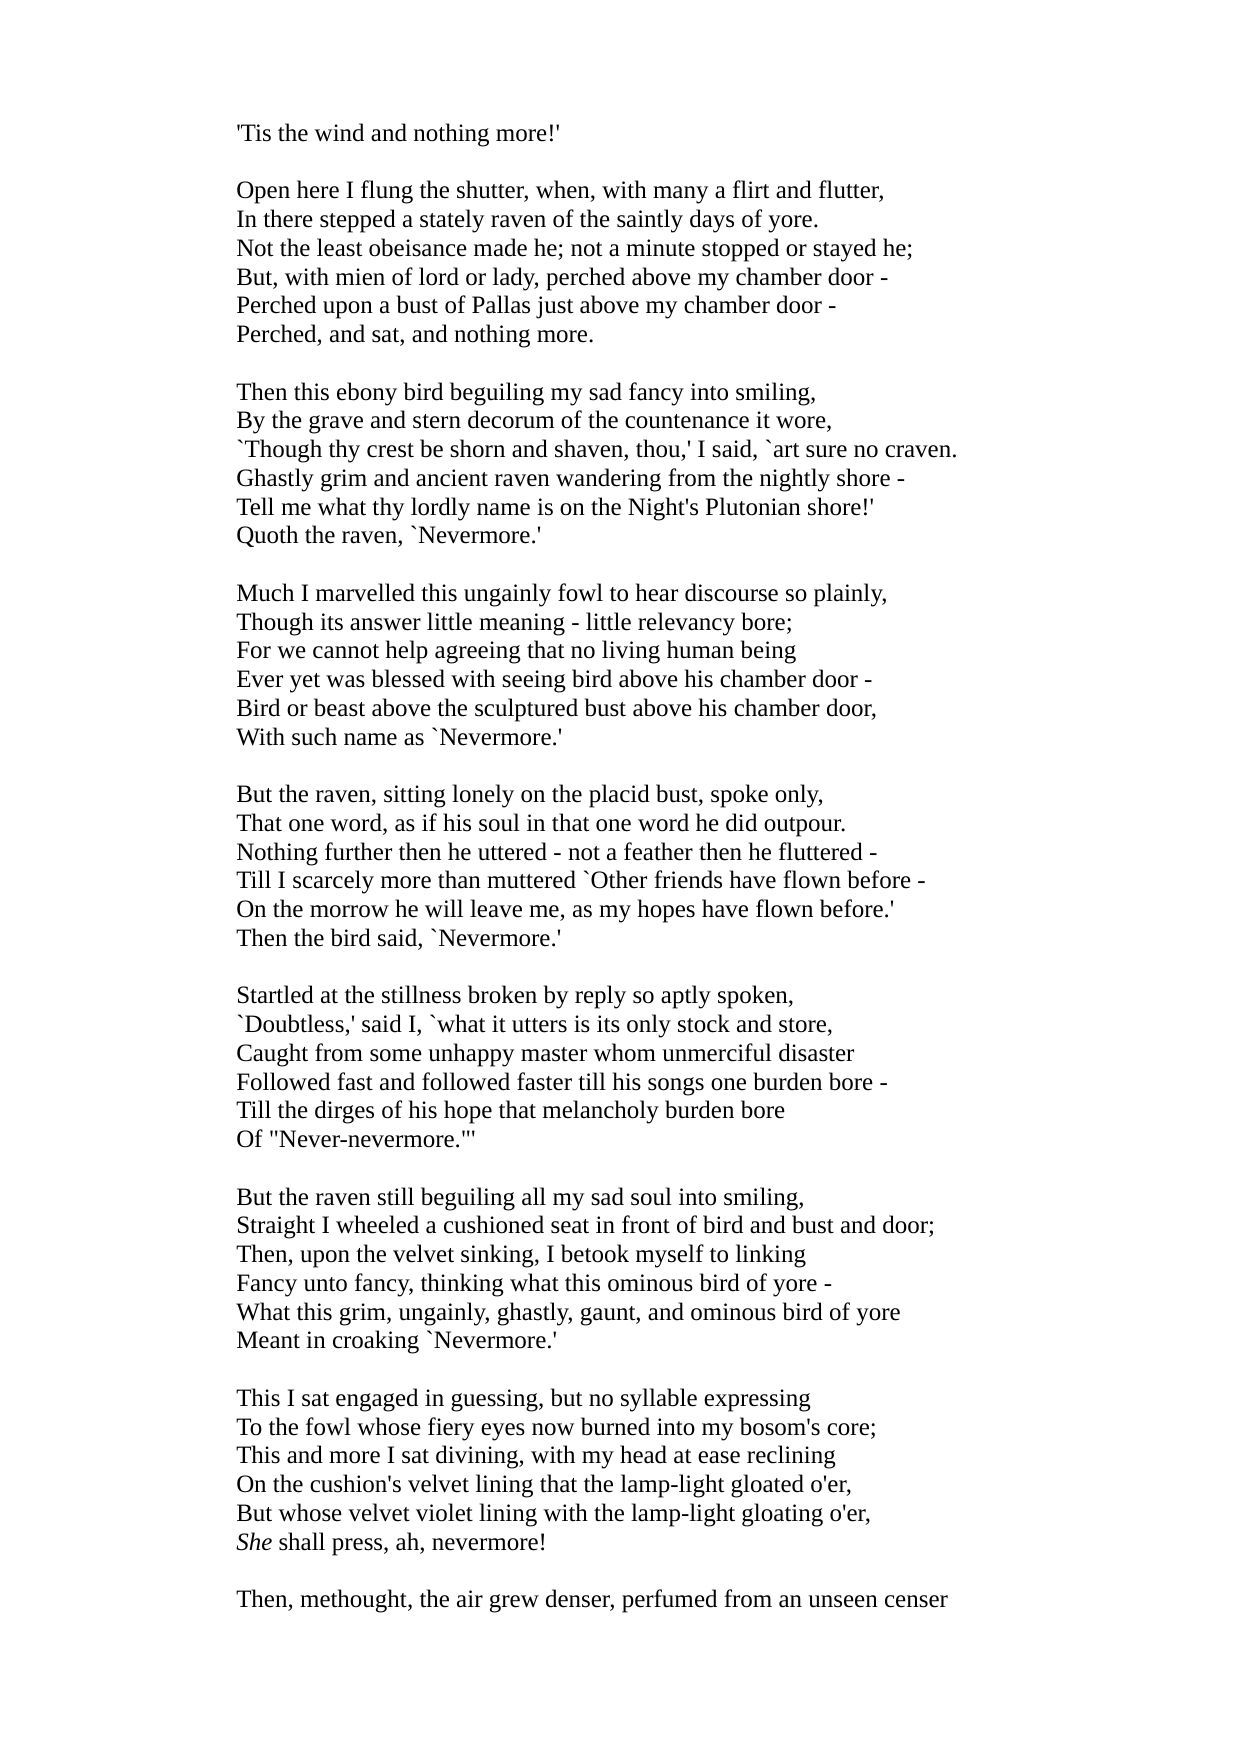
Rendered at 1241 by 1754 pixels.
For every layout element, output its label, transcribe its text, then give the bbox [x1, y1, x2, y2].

table_header [118, 118, 236, 1613]
table_header - 'Tis the wind and nothing more!' Open here I flung the shutter, when, with many a flirt and flutter, In there stepped a stately raven of the saintly days of yore. Not the least obeisance made he; not a minute stopped or stayed he; But, with mien of lord or lady, perched above my chamber door - Perched upon a bust of Pallas just above my chamber door - Perched, and sat, and nothing more. Then this ebony bird beguiling my sad fancy into smiling, By the grave and stern decorum of the countenance it wore, `Though thy crest be shorn and shaven, thou,' I said, `art sure no craven. Ghastly grim and ancient raven wandering from the nightly shore - Tell me what thy lordly name is on the Night's Plutonian shore!' Quoth the raven, `Nevermore.' Much I marvelled this ungainly fowl to hear discourse so plainly, Though its answer little meaning - little relevancy bore; For we cannot help agreeing that no living human being Ever yet was blessed with seeing bird above his chamber door - Bird or beast above the sculptured bust above his chamber door, With such name as `Nevermore.' But the raven, sitting lonely on the placid bust, spoke only, That one word, as if his soul in that one word he did outpour. Nothing further then he uttered - not a feather then he fluttered - Till I scarcely more than muttered `Other friends have flown before - On the morrow he will leave me, as my hopes have flown before.' Then the bird said, `Nevermore.' Startled at the stillness broken by reply so aptly spoken, `Doubtless,' said I, `what it utters is its only stock and store, Caught from some unhappy master whom unmerciful disaster Followed fast and followed faster till his songs one burden bore - Till the dirges of his hope that melancholy burden bore Of "Never-nevermore."' But the raven still beguiling all my sad soul into smiling, Straight I wheeled a cushioned seat in front of bird and bust and door; Then, upon the velvet sinking, I betook myself to linking Fancy unto fancy, thinking what this ominous bird of yore - What this grim, ungainly, ghastly, gaunt, and ominous bird of yore Meant in croaking `Nevermore.' This I sat engaged in guessing, but no syllable expressing To the fowl whose fiery eyes now burned into my bosom's core; This and more I sat divining, with my head at ease reclining On the cushion's velvet lining that the lamp-light gloated o'er, But whose velvet violet lining with the lamp-light gloating o'er, She shall press, ah, nevermore! Then, methought, the air grew denser, perfumed from an unseen censer [236, 118, 1122, 1613]
